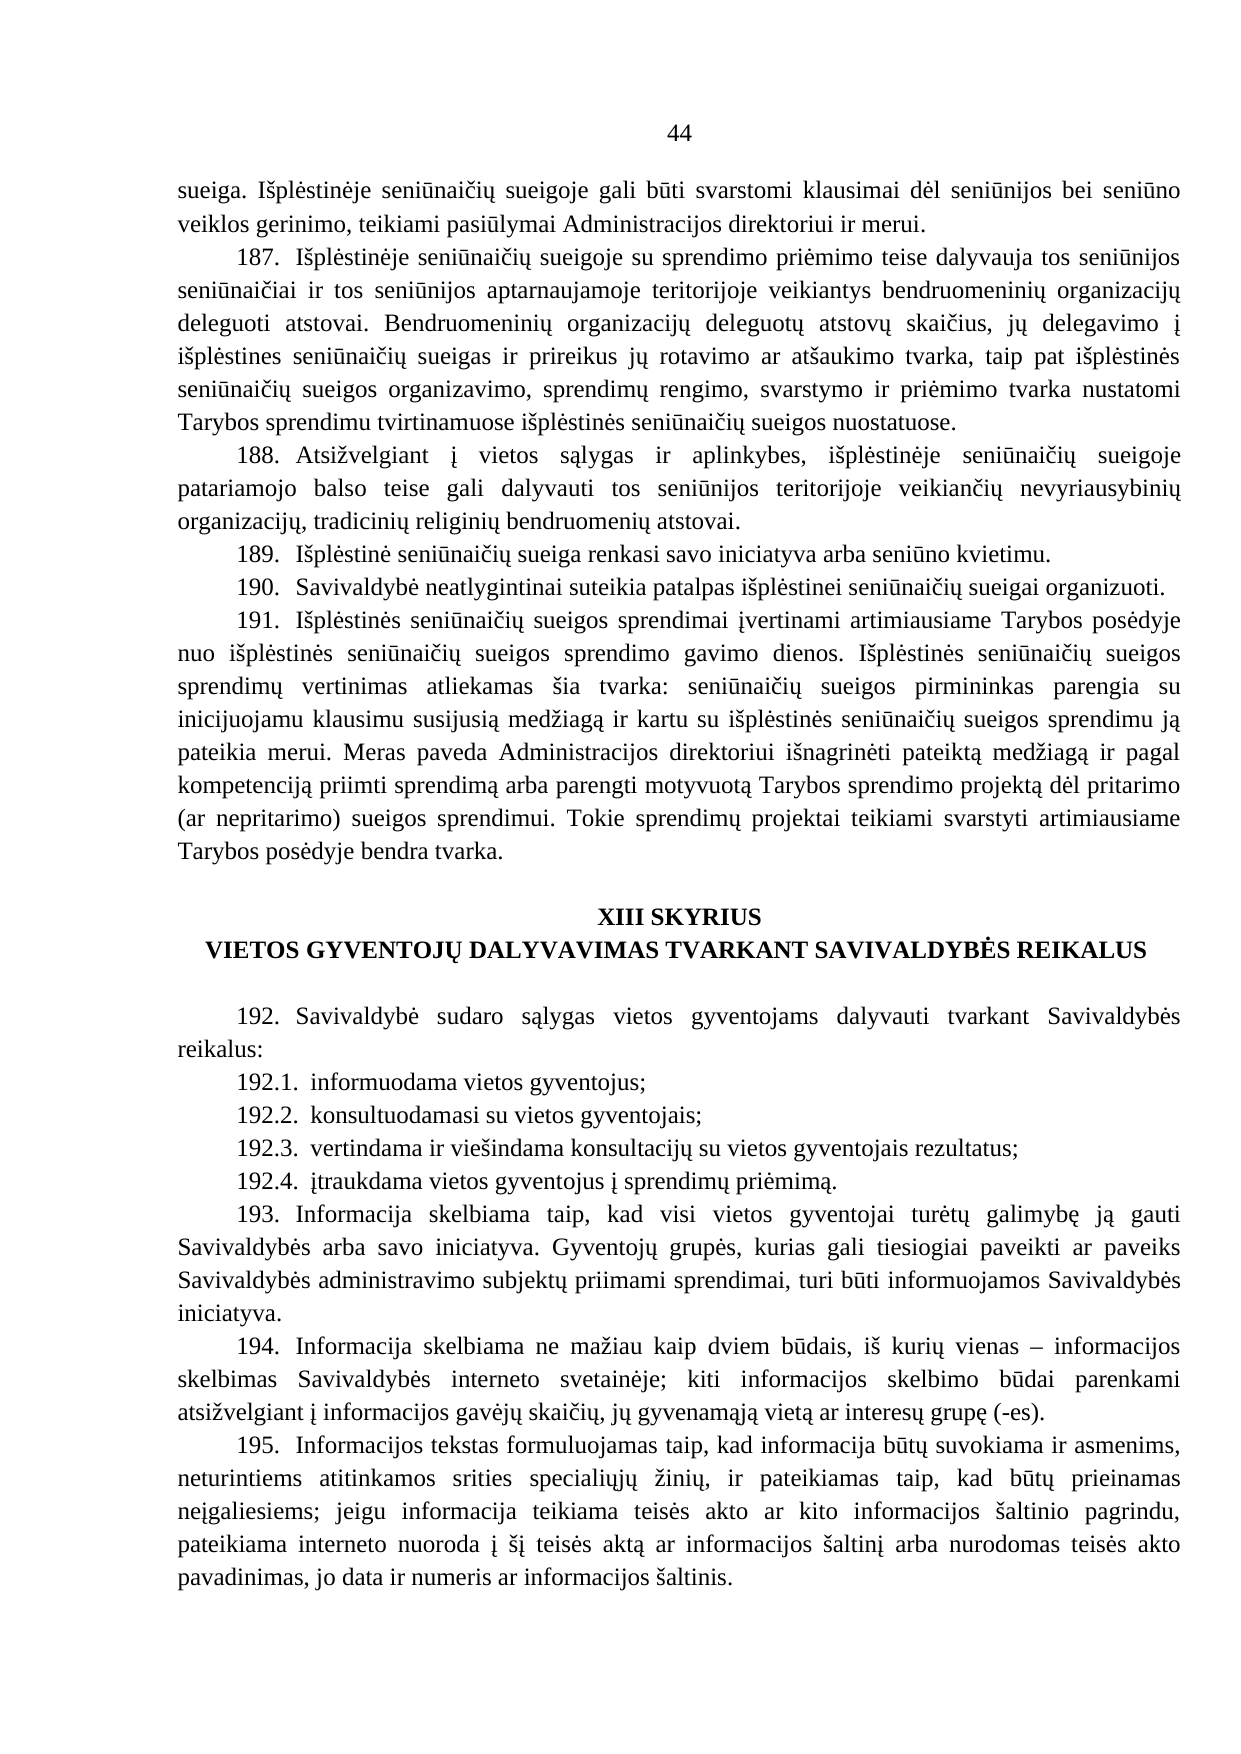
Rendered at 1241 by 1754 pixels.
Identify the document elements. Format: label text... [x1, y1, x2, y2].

text 193. Informacija skelbiama taip, kad visi vietos gyventojai turėtų galimybę ją gauti Savivaldybės arba savo iniciatyva. Gyventojų grupės, kurias gali tiesiogiai paveikti ar paveiks Savivaldybės administravimo subjektų priimami sprendimai, turi būti informuojamos Savivaldybės iniciatyva. [177, 1199, 1181, 1327]
text 189. Išplėstinė seniūnaičių sueiga renkasi savo iniciatyva arba seniūno kvietimu. [177, 539, 1181, 568]
text 192.2. konsultuodamasi su vietos gyventojais; [177, 1100, 1181, 1129]
text XIII SKYRIUS [177, 902, 1181, 931]
text 195. Informacijos tekstas formuluojamas taip, kad informacija būtų suvokiama ir asmenims, neturintiems atitinkamos srities specialiųjų žinių, ir pateikiamas taip, kad būtų prieinamas neįgaliesiems; jeigu informacija teikiama teisės akto ar kito informacijos šaltinio pagrindu, pateikiama interneto nuoroda į šį teisės aktą ar informacijos šaltinį arba nurodomas teisės akto pavadinimas, jo data ir numeris ar informacijos šaltinis. [177, 1430, 1181, 1591]
text sueiga. Išplėstinėje seniūnaičių sueigoje gali būti svarstomi klausimai dėl seniūnijos bei seniūno veiklos gerinimo, teikiami pasiūlymai Administracijos direktoriui ir merui. [177, 176, 1181, 237]
text 188. Atsižvelgiant į vietos sąlygas ir aplinkybes, išplėstinėje seniūnaičių sueigoje patariamojo balso teise gali dalyvauti tos seniūnijos teritorijoje veikiančių nevyriausybinių organizacijų, tradicinių religinių bendruomenių atstovai. [177, 440, 1181, 534]
text 192.4. įtraukdama vietos gyventojus į sprendimų priėmimą. [177, 1166, 1181, 1195]
text 191. Išplėstinės seniūnaičių sueigos sprendimai įvertinami artimiausiame Tarybos posėdyje nuo išplėstinės seniūnaičių sueigos sprendimo gavimo dienos. Išplėstinės seniūnaičių sueigos sprendimų vertinimas atliekamas šia tvarka: seniūnaičių sueigos pirmininkas parengia su inicijuojamu klausimu susijusią medžiagą ir kartu su išplėstinės seniūnaičių sueigos sprendimu ją pateikia merui. Meras paveda Administracijos direktoriui išnagrinėti pateiktą medžiagą ir pagal kompetenciją priimti sprendimą arba parengti motyvuotą Tarybos sprendimo projektą dėl pritarimo (ar nepritarimo) sueigos sprendimui. Tokie sprendimų projektai teikiami svarstyti artimiausiame Tarybos posėdyje bendra tvarka. [177, 605, 1181, 865]
text 192.1. informuodama vietos gyventojus; [177, 1067, 1181, 1096]
text 187. Išplėstinėje seniūnaičių sueigoje su sprendimo priėmimo teise dalyvauja tos seniūnijos seniūnaičiai ir tos seniūnijos aptarnaujamoje teritorijoje veikiantys bendruomeninių organizacijų deleguoti atstovai. Bendruomeninių organizacijų deleguotų atstovų skaičius, jų delegavimo į išplėstines seniūnaičių sueigas ir prireikus jų rotavimo ar atšaukimo tvarka, taip pat išplėstinės seniūnaičių sueigos organizavimo, sprendimų rengimo, svarstymo ir priėmimo tvarka nustatomi Tarybos sprendimu tvirtinamuose išplėstinės seniūnaičių sueigos nuostatuose. [177, 242, 1181, 436]
text 192. Savivaldybė sudaro sąlygas vietos gyventojams dalyvauti tvarkant Savivaldybės reikalus: [177, 1001, 1181, 1063]
text 192.3. vertindama ir viešindama konsultacijų su vietos gyventojais rezultatus; [177, 1133, 1181, 1162]
text 194. Informacija skelbiama ne mažiau kaip dviem būdais, iš kurių vienas – informacijos skelbimas Savivaldybės interneto svetainėje; kiti informacijos skelbimo būdai parenkami atsižvelgiant į informacijos gavėjų skaičių, jų gyvenamąją vietą ar interesų grupę (-es). [177, 1331, 1181, 1426]
text VIETOS GYVENTOJŲ DALYVAVIMAS TVARKANT SAVIVALDYBĖS REIKALUS [177, 935, 1181, 964]
text 190. Savivaldybė neatlygintinai suteikia patalpas išplėstinei seniūnaičių sueigai organizuoti. [177, 572, 1181, 601]
